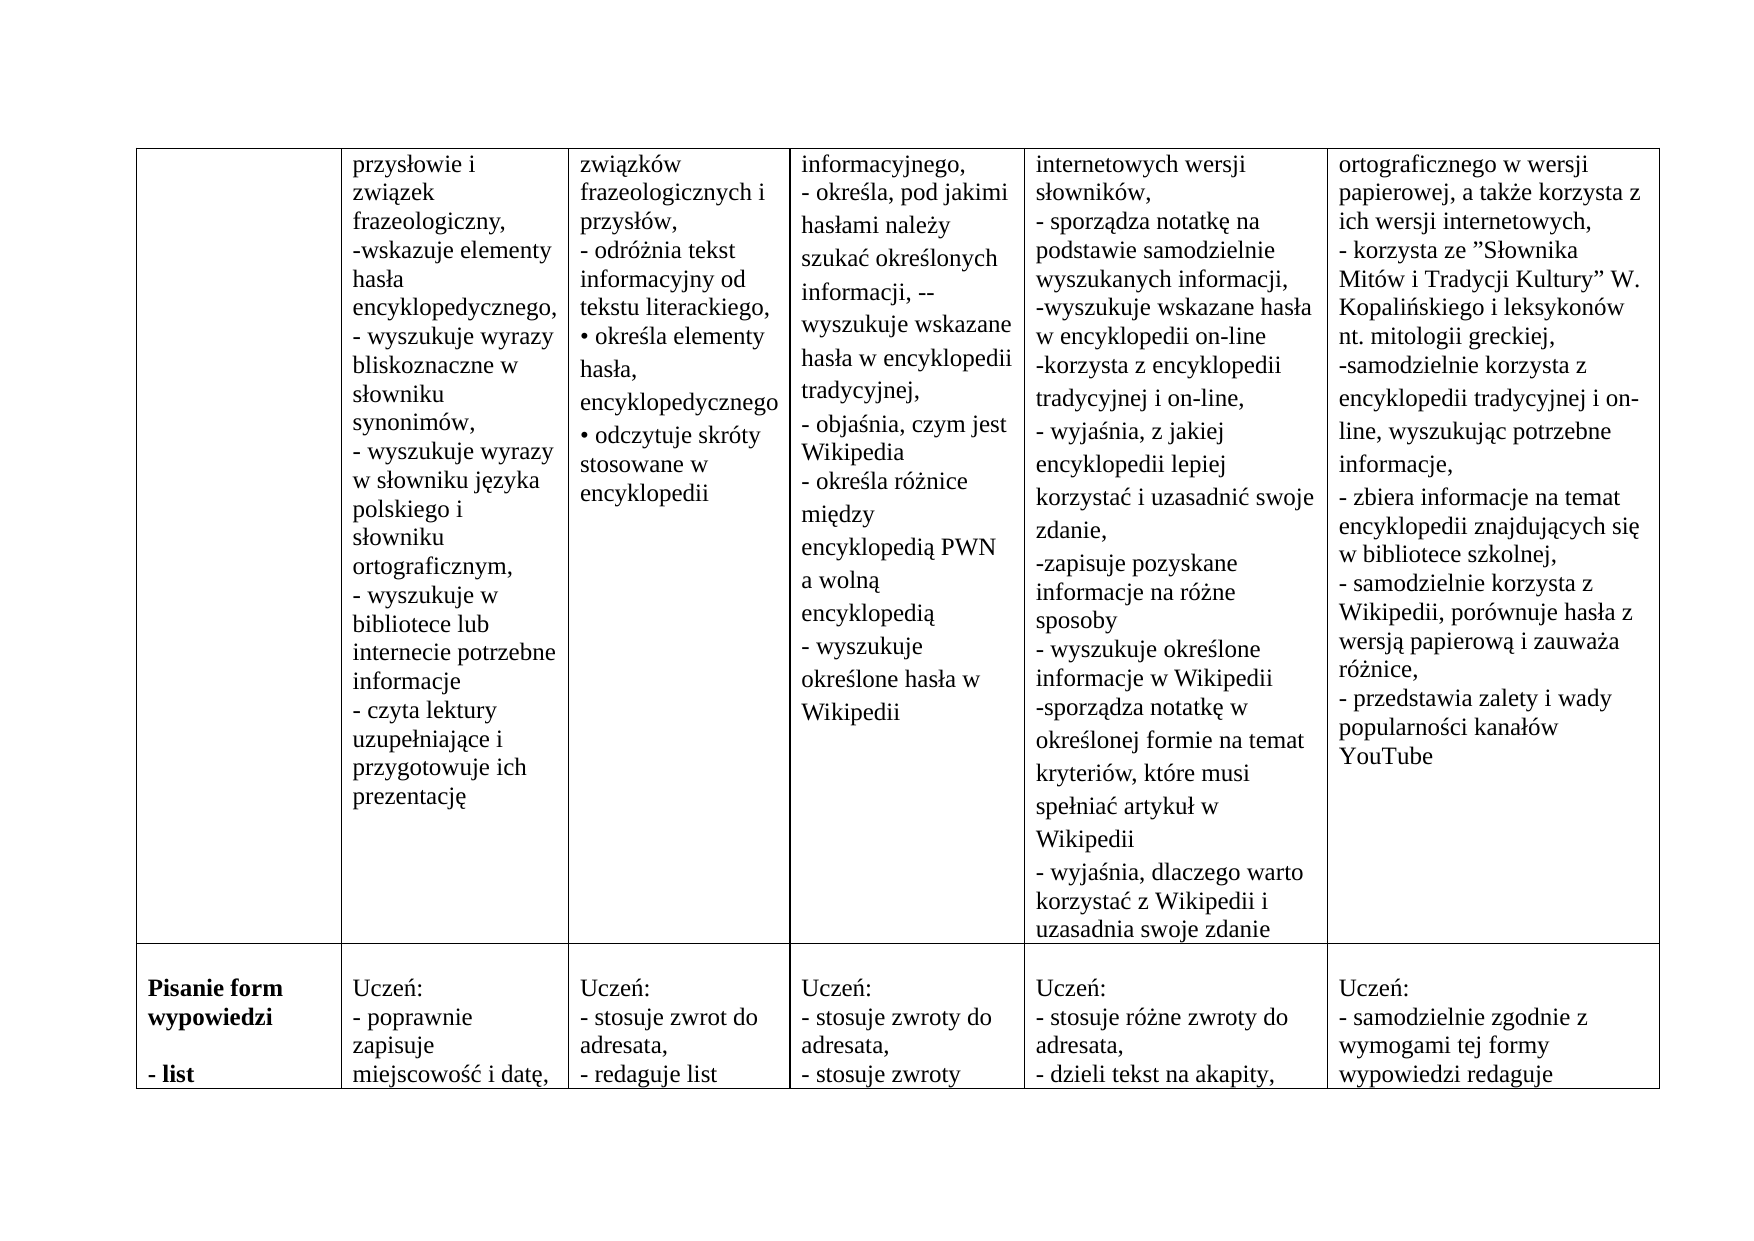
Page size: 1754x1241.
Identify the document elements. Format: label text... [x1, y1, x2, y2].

table_cell informacyjnego, - określa, pod jakimi hasłami należy szukać określonych informacji, -- wyszukuje wskazane hasła w encyklopedii tradycyjnej, - objaśnia, czym jest Wikipedia - określa różnice między encyklopedią PWN a wolną encyklopedią - wyszukuje określone hasła w Wikipedii [791, 149, 1024, 943]
table_cell ortograficznego w wersji papierowej, a także korzysta z ich wersji internetowych, - korzysta ze ”Słownika Mitów i Tradycji Kultury” W. Kopalińskiego i leksykonów nt. mitologii greckiej, -samodzielnie korzysta z encyklopedii tradycyjnej i on-line, wyszukując potrzebne informacje, - zbiera informacje na temat encyklopedii znajdujących się w bibliotece szkolnej, - samodzielnie korzysta z Wikipedii, porównuje hasła z wersją papierową i zauważa różnice, - przedstawia zalety i wady popularności kanałów YouTube [1328, 149, 1659, 943]
table_cell [137, 149, 341, 943]
table_cell Uczeń: - stosuje zwrot do adresata, - redaguje list [569, 944, 789, 1088]
table_cell Uczeń: - samodzielnie zgodnie z wymogami tej formy wypowiedzi redaguje [1328, 944, 1659, 1088]
table_cell przysłowie i związek frazeologiczny, -wskazuje elementy hasła encyklopedycznego, - wyszukuje wyrazy bliskoznaczne w słowniku synonimów, - wyszukuje wyrazy w słowniku języka polskiego i słowniku ortograficznym, - wyszukuje w bibliotece lub internecie potrzebne informacje - czyta lektury uzupełniające i przygotowuje ich prezentację [342, 149, 568, 943]
table_cell Pisanie form wypowiedzi - list [137, 944, 341, 1088]
table_cell związków frazeologicznych i przysłów, - odróżnia tekst informacyjny od tekstu literackiego, • określa elementy hasła, encyklopedycznego • odczytuje skróty stosowane w encyklopedii [569, 149, 789, 943]
table_cell Uczeń: - stosuje zwroty do adresata, - stosuje zwroty [791, 944, 1024, 1088]
table_cell Uczeń: - stosuje różne zwroty do adresata, - dzieli tekst na akapity, [1025, 944, 1327, 1088]
table_cell internetowych wersji słowników, - sporządza notatkę na podstawie samodzielnie wyszukanych informacji, -wyszukuje wskazane hasła w encyklopedii on-line -korzysta z encyklopedii tradycyjnej i on-line, - wyjaśnia, z jakiej encyklopedii lepiej korzystać i uzasadnić swoje zdanie, -zapisuje pozyskane informacje na różne sposoby - wyszukuje określone informacje w Wikipedii -sporządza notatkę w określonej formie na temat kryteriów, które musi spełniać artykuł w Wikipedii - wyjaśnia, dlaczego warto korzystać z Wikipedii i uzasadnia swoje zdanie [1025, 149, 1327, 943]
table_cell Uczeń: - poprawnie zapisuje miejscowość i datę, [342, 944, 568, 1088]
